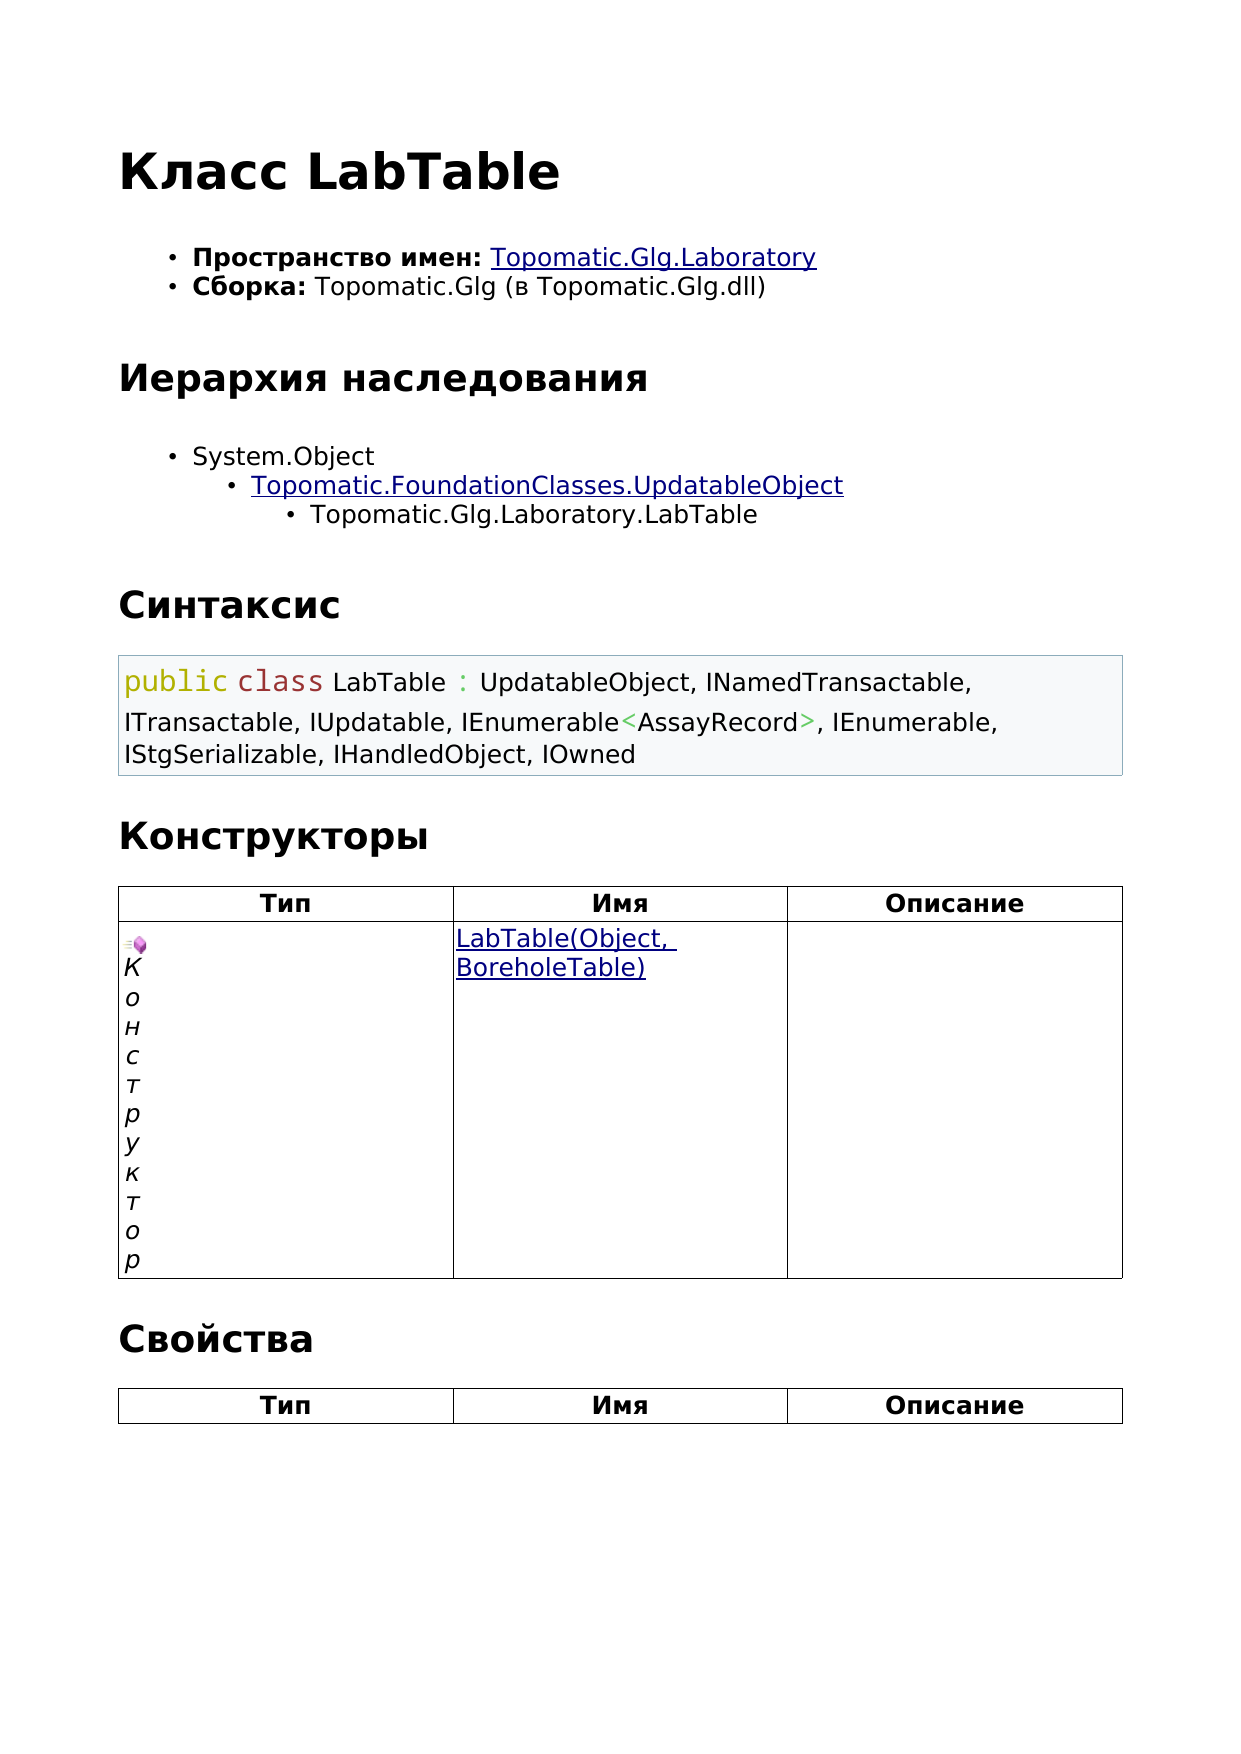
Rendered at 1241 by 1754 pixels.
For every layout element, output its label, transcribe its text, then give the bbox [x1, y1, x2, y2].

table_cell LabTable(Object, BoreholeTable) [454, 922, 787, 1277]
subtitle Синтаксис [118, 584, 1122, 627]
list Topomatic.Glg.Laboratory.LabTable [295, 500, 1122, 529]
table_header Имя [454, 1389, 787, 1423]
subtitle Иерархия наследования [118, 356, 1122, 400]
table_cell [788, 922, 1122, 1277]
list System.Object [177, 442, 1122, 471]
list Сборка: Topomatic.Glg (в Topomatic.Glg.dll) [177, 272, 1122, 302]
list Пространство имен: Topomatic.Glg.Laboratory [177, 243, 1122, 272]
table_header Описание [788, 887, 1122, 921]
picture [121, 936, 147, 954]
subtitle Класс LabTable [118, 143, 1122, 201]
subtitle Конструкторы [118, 815, 1122, 858]
table_header Тип [119, 1389, 453, 1423]
table_header Тип [119, 887, 453, 921]
table_header public class LabTable : UpdatableObject, INamedTransactable, ITransactable, IUpdatable, IEnumerable<AssayRecord>, IEnumerable, IStgSerializable, IHandledObject, IOwned [119, 656, 1122, 775]
table_header Имя [454, 887, 787, 921]
table_header Описание [788, 1389, 1122, 1423]
list Topomatic.FoundationClasses.UpdatableObject [236, 471, 1122, 500]
table_cell [119, 922, 453, 1277]
subtitle Свойства [118, 1317, 1122, 1361]
